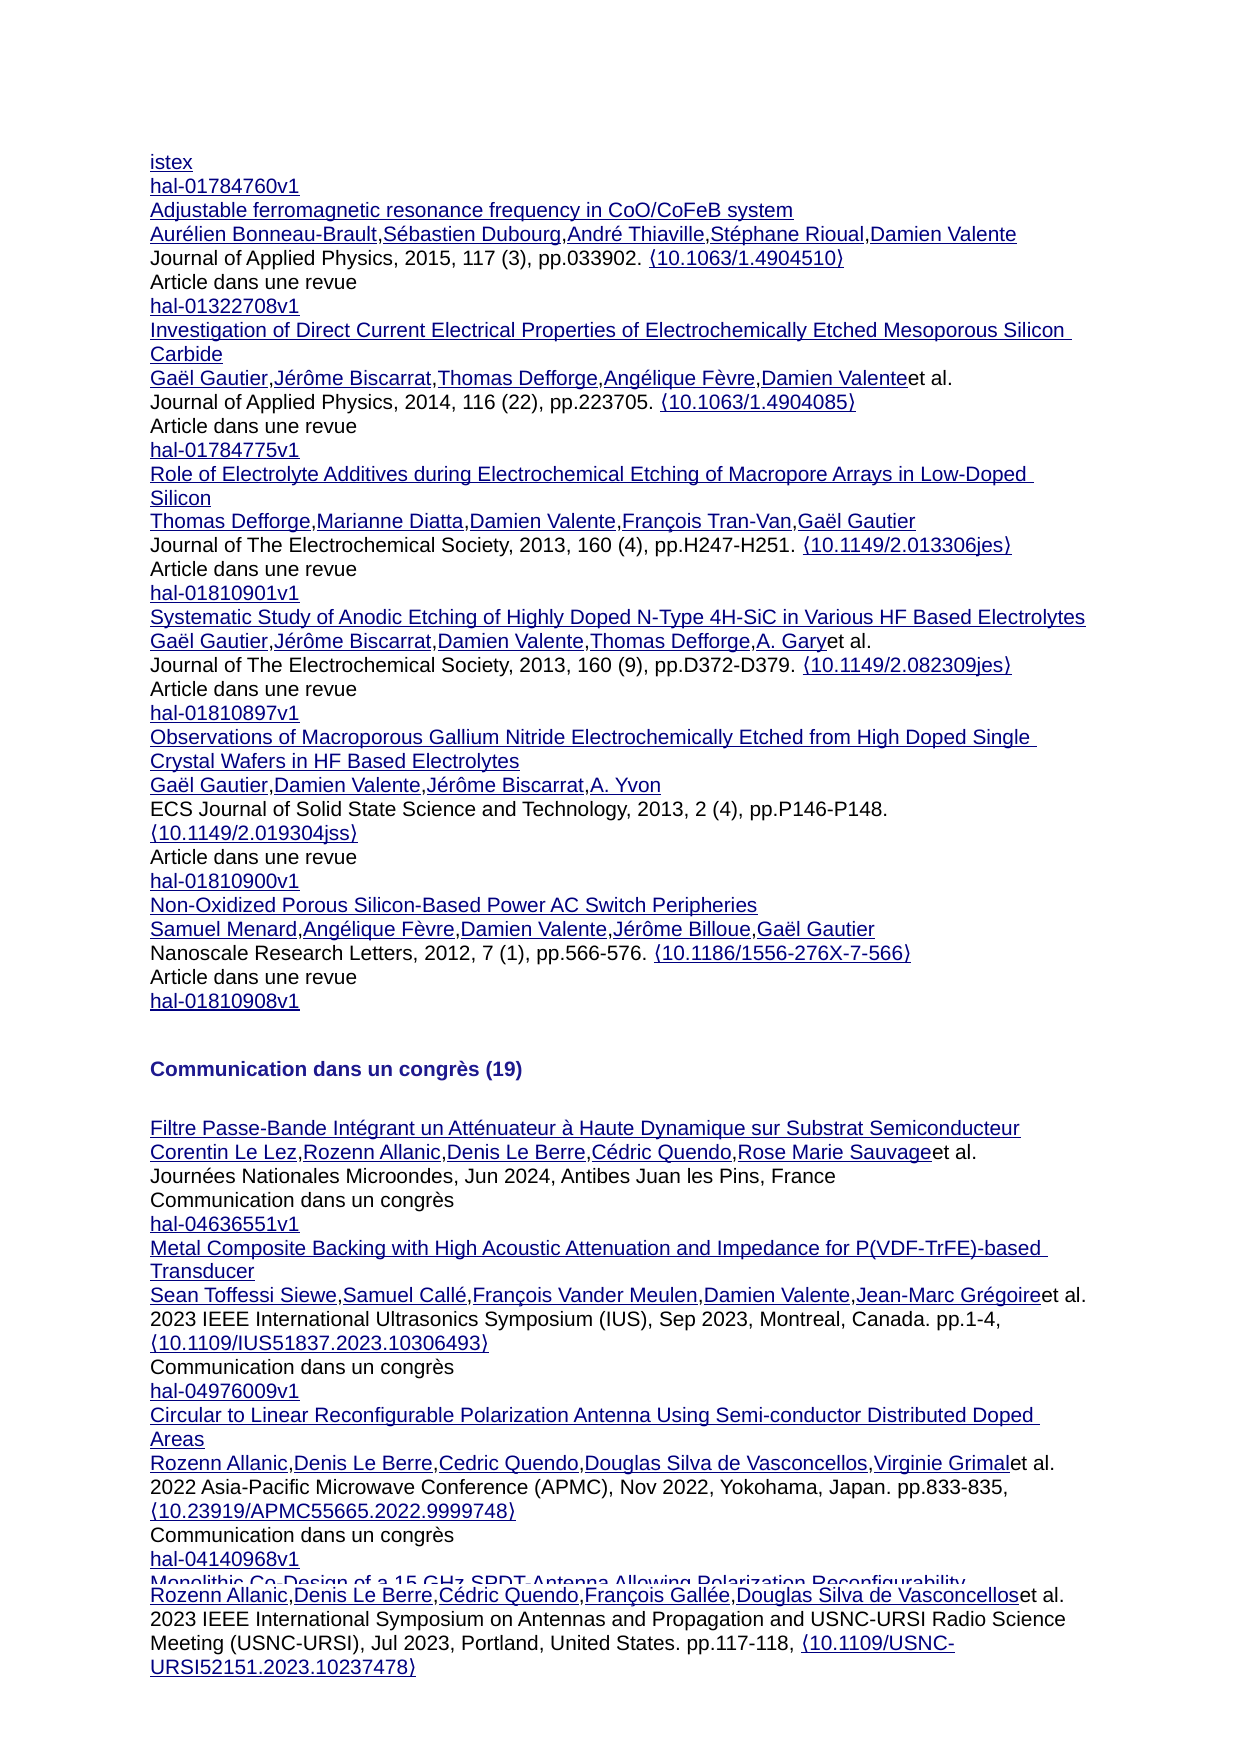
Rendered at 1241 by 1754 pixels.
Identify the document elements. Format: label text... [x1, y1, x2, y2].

table_cell Circular to Linear Reconfigurable Polarization Antenna Using Semi-conductor Distributed Doped Areas Rozenn Allanic,Denis Le Berre,Cedric Quendo,Douglas Silva de Vasconcellos,Virginie Grimalet al. 2022 Asia-Pacific Microwave Conference (APMC), Nov 2022, Yokohama, Japan. pp.833-835, ⟨10.23919/APMC55665.2022.9999748⟩ Communication dans un congrès hal-04140968v1 [150, 1403, 1090, 1571]
table_cell Role of Electrolyte Additives during Electrochemical Etching of Macropore Arrays in Low-Doped Silicon Thomas Defforge,Marianne Diatta,Damien Valente,François Tran-Van,Gaël Gautier Journal of The Electrochemical Society, 2013, 160 (4), pp.H247-H251. ⟨10.1149/2.013306jes⟩ Article dans une revue hal-01810901v1 [150, 461, 1090, 605]
table_cell Metal Composite Backing with High Acoustic Attenuation and Impedance for P(VDF-TrFE)-based Transducer Sean Toffessi Siewe,Samuel Callé,François Vander Meulen,Damien Valente,Jean-Marc Grégoireet al. 2023 IEEE International Ultrasonics Symposium (IUS), Sep 2023, Montreal, Canada. pp.1-4, ⟨10.1109/IUS51837.2023.10306493⟩ Communication dans un congrès hal-04976009v1 [150, 1235, 1090, 1403]
table_cell istex hal-01784760v1 [150, 150, 1090, 198]
subtitle Communication dans un congrès (19) [150, 1057, 1090, 1081]
table_cell Observations of Macroporous Gallium Nitride Electrochemically Etched from High Doped Single Crystal Wafers in HF Based Electrolytes Gaël Gautier,Damien Valente,Jérôme Biscarrat,A. Yvon ECS Journal of Solid State Science and Technology, 2013, 2 (4), pp.P146-P148. ⟨10.1149/2.019304jss⟩ Article dans une revue hal-01810900v1 [150, 725, 1090, 893]
table_cell Monolithic Co-Design of a 15 GHz SPDT-Antenna Allowing Polarization Reconfigurability Rozenn Allanic,Denis Le Berre,Cédric Quendo,François Gallée,Douglas Silva de Vasconcelloset al. 2023 IEEE International Symposium on Antennas and Propagation and USNC-URSI Radio Science Meeting (USNC-URSI), Jul 2023, Portland, United States. pp.117-118, ⟨10.1109/USNC-URSI52151.2023.10237478⟩ [150, 1571, 1090, 1679]
table_header Filtre Passe-Bande Intégrant un Atténuateur à Haute Dynamique sur Substrat Semiconducteur Corentin Le Lez,Rozenn Allanic,Denis Le Berre,Cédric Quendo,Rose Marie Sauvageet al. Journées Nationales Microondes, Jun 2024, Antibes Juan les Pins, France Communication dans un congrès hal-04636551v1 [150, 1116, 1090, 1235]
table_cell Investigation of Direct Current Electrical Properties of Electrochemically Etched Mesoporous Silicon Carbide Gaël Gautier,Jérôme Biscarrat,Thomas Defforge,Angélique Fèvre,Damien Valenteet al. Journal of Applied Physics, 2014, 116 (22), pp.223705. ⟨10.1063/1.4904085⟩ Article dans une revue hal-01784775v1 [150, 318, 1090, 461]
table_cell Non-Oxidized Porous Silicon-Based Power AC Switch Peripheries Samuel Menard,Angélique Fèvre,Damien Valente,Jérôme Billoue,Gaël Gautier Nanoscale Research Letters, 2012, 7 (1), pp.566-576. ⟨10.1186/1556-276X-7-566⟩ Article dans une revue hal-01810908v1 [150, 893, 1090, 1012]
table_cell Systematic Study of Anodic Etching of Highly Doped N-Type 4H-SiC in Various HF Based Electrolytes Gaël Gautier,Jérôme Biscarrat,Damien Valente,Thomas Defforge,A. Garyet al. Journal of The Electrochemical Society, 2013, 160 (9), pp.D372-D379. ⟨10.1149/2.082309jes⟩ Article dans une revue hal-01810897v1 [150, 605, 1090, 725]
table_cell Adjustable ferromagnetic resonance frequency in CoO/CoFeB system Aurélien Bonneau-Brault,Sébastien Dubourg,André Thiaville,Stéphane Rioual,Damien Valente Journal of Applied Physics, 2015, 117 (3), pp.033902. ⟨10.1063/1.4904510⟩ Article dans une revue hal-01322708v1 [150, 198, 1090, 318]
